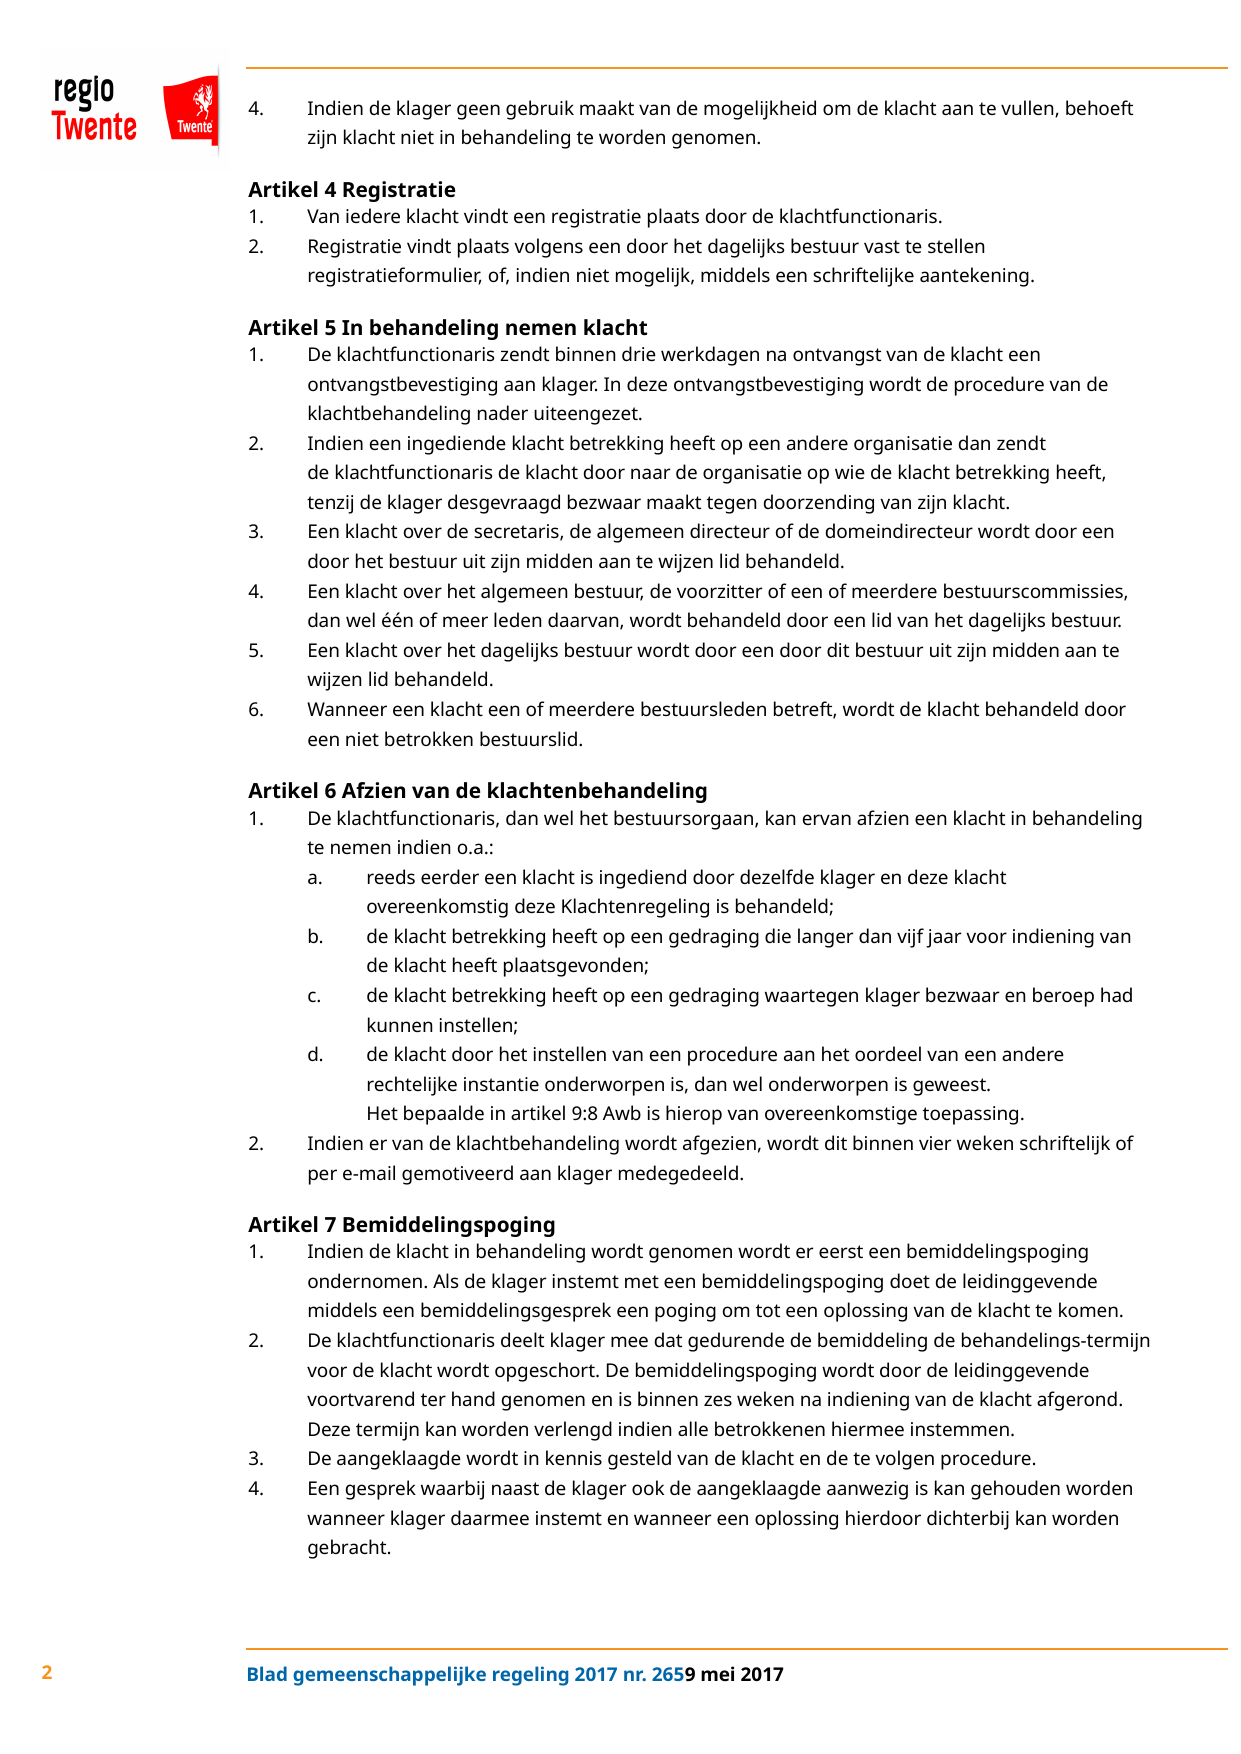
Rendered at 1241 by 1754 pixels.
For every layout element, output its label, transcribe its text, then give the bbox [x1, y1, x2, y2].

text Artikel 5 In behandeling nemen klacht [248, 313, 1152, 341]
list Indien er van de klachtbehandeling wordt afgezien, wordt dit binnen vier weken schriftelijk of per e-mail gemotiveerd aan klager medegedeeld. [248, 1130, 1152, 1185]
list Indien de klager geen gebruik maakt van de mogelijkheid om de klacht aan te vullen, behoeft zijn klacht niet in behandeling te worden genomen. [248, 95, 1152, 150]
list reeds eerder een klacht is ingediend door dezelfde klager en deze klacht overeenkomstig deze Klachtenregeling is behandeld; [307, 864, 1152, 919]
text Artikel 6 Afzien van de klachtenbehandeling [248, 776, 1152, 805]
text Artikel 7 Bemiddelingspoging [248, 1210, 1152, 1238]
list Wanneer een klacht een of meerdere bestuursleden betreft, wordt de klacht behandeld door een niet betrokken bestuurslid. [248, 696, 1152, 752]
list Een klacht over het algemeen bestuur, de voorzitter of een of meerdere bestuurscommissies, dan wel één of meer leden daarvan, wordt behandeld door een lid van het dagelijks bestuur. [248, 578, 1152, 633]
picture [41, 47, 231, 172]
list Een klacht over de secretaris, de algemeen directeur of de domeindirecteur wordt door een door het bestuur uit zijn midden aan te wijzen lid behandeld. [248, 519, 1152, 574]
list ontvangstbevestiging aan klager. In deze ontvangstbevestiging wordt de procedure van de klachtbehandeling nader uiteengezet. [248, 371, 1152, 426]
list de klacht betrekking heeft op een gedraging die langer dan vijf jaar voor indiening van de klacht heeft plaatsgevonden; [307, 923, 1152, 978]
list Een klacht over het dagelijks bestuur wordt door een door dit bestuur uit zijn midden aan te wijzen lid behandeld. [248, 637, 1152, 692]
list De klachtfunctionaris, dan wel het bestuursorgaan, kan ervan afzien een klacht in behandeling te nemen indien o.a.: [248, 805, 1152, 860]
list Van iedere klacht vindt een registratie plaats door de klachtfunctionaris. [248, 203, 1152, 229]
list Het bepaalde in artikel 9:8 Awb is hierop van overeenkomstige toepassing. [307, 1101, 1152, 1126]
list de klachtfunctionaris de klacht door naar de organisatie op wie de klacht betrekking heeft, tenzij de klager desgevraagd bezwaar maakt tegen doorzending van zijn klacht. [248, 459, 1152, 515]
list de klacht door het instellen van een procedure aan het oordeel van een andere rechtelijke instantie onderworpen is, dan wel onderworpen is geweest. [307, 1041, 1152, 1097]
list Een gesprek waarbij naast de klager ook de aangeklaagde aanwezig is kan gehouden worden wanneer klager daarmee instemt en wanneer een oplossing hierdoor dichterbij kan worden gebracht. [248, 1475, 1152, 1560]
list Indien een ingediende klacht betrekking heeft op een andere organisatie dan zendt [248, 430, 1152, 456]
text Artikel 4 Registratie [248, 175, 1152, 203]
list Registratie vindt plaats volgens een door het dagelijks bestuur vast te stellen registratieformulier, of, indien niet mogelijk, middels een schriftelijke aantekening. [248, 233, 1152, 288]
list Indien de klacht in behandeling wordt genomen wordt er eerst een bemiddelingspoging ondernomen. Als de klager instemt met een bemiddelingspoging doet de leidinggevende middels een bemiddelingsgesprek een poging om tot een oplossing van de klacht te komen. [248, 1238, 1152, 1323]
list De aangeklaagde wordt in kennis gesteld van de klacht en de te volgen procedure. [248, 1446, 1152, 1471]
list De klachtfunctionaris zendt binnen drie werkdagen na ontvangst van de klacht een [248, 341, 1152, 367]
list de klacht betrekking heeft op een gedraging waartegen klager bezwaar en beroep had kunnen instellen; [307, 982, 1152, 1037]
list De klachtfunctionaris deelt klager mee dat gedurende de bemiddeling de behandelings-termijn voor de klacht wordt opgeschort. De bemiddelingspoging wordt door de leidinggevende voortvarend ter hand genomen en is binnen zes weken na indiening van de klacht afgerond. Deze termijn kan worden verlengd indien alle betrokkenen hiermee instemmen. [248, 1327, 1152, 1442]
